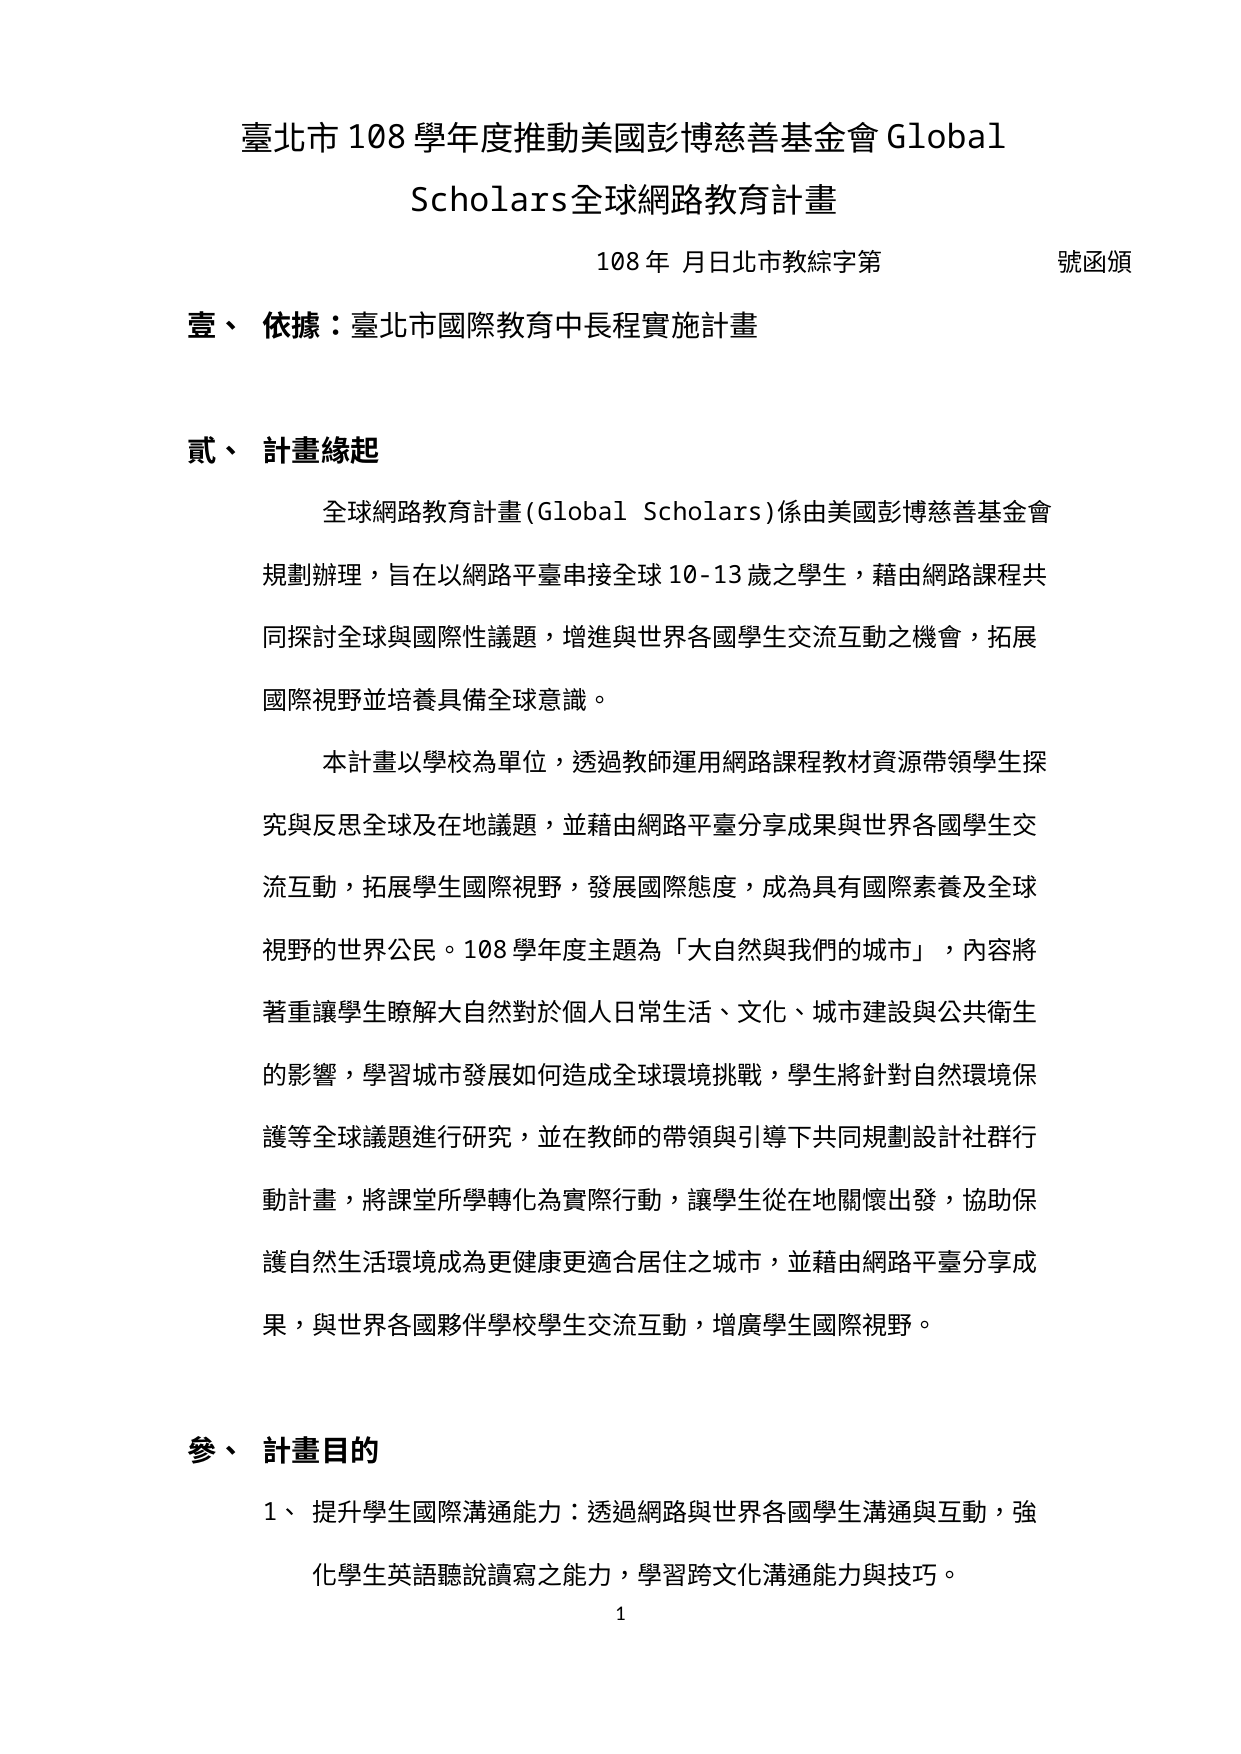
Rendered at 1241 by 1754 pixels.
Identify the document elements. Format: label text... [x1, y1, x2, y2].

list 依據：臺北市國際教育中長程實施計畫 [187, 282, 1053, 344]
text 108年 月日北市教綜字第 號函頒 [143, 219, 1132, 282]
list 計畫目的 [187, 1407, 1053, 1469]
text 臺北市108學年度推動美國彭博慈善基金會Global Scholars 全球網路教育計畫 [187, 94, 1059, 219]
list 提升學生國際溝通能力：透過網路與世界各國學生溝通與互動，強化學生英語聽說讀寫之能力，學習跨文化溝通能力與技巧。 [262, 1469, 1053, 1594]
text 全球網路教育計畫(Global Scholars)係由美國彭博慈善基金會規劃辦理，旨在以網路平臺串接全球10-13歲之學生，藉由網路課程共同探討全球與國際性議題，增進與世界各國學生交流互動之機會，拓展國際視野並培養具備全球意識。 [262, 469, 1053, 719]
list 計畫緣起 [187, 407, 1053, 469]
text 本計畫以學校為單位，透過教師運用網路課程教材資源帶領學生探究與反思全球及在地議題，並藉由網路平臺分享成果與世界各國學生交流互動，拓展學生國際視野，發展國際態度，成為具有國際素養及全球視野的世界公民。108學年度主題為「大自然與我們的城市」，內容將著重讓學生瞭解大自然對於個人日常生活、文化、城市建設與公共衛生的影響，學習城市發展如何造成全球環境挑戰，學生將針對自然環境保護等全球議題進行研究，並在教師的帶領與引導下共同規劃設計社群行動計畫，將課堂所學轉化為實際行動，讓學生從在地關懷出發，協助保護自然生活環境成為更健康更適合居住之城市，並藉由網路平臺分享成果，與世界各國夥伴學校學生交流互動，增廣學生國際視野。 [262, 719, 1053, 1344]
